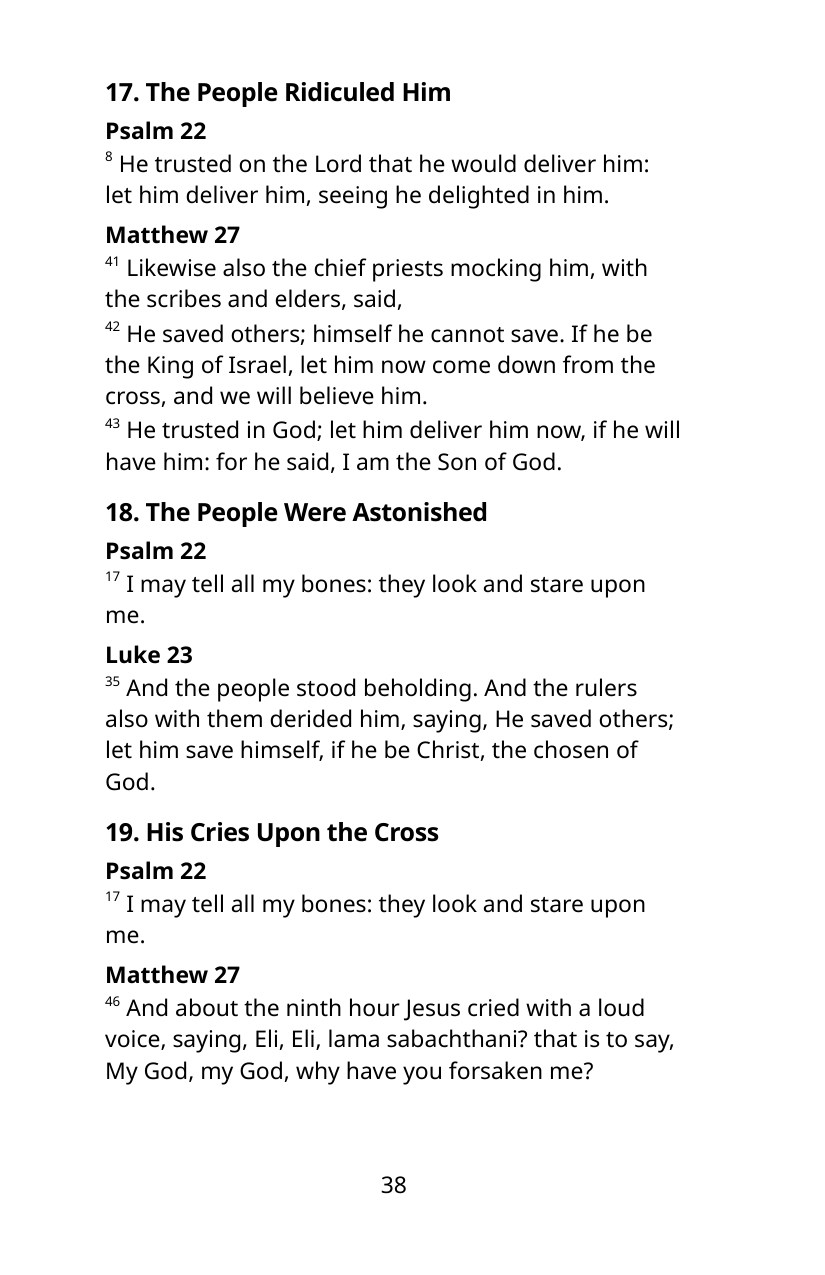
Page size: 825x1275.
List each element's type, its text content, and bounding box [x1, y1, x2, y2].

text 43 He trusted in God; let him deliver him now, if he will have him: for he said, I am the Son of God. [105, 414, 682, 477]
text 8 He trusted on the Lord that he would deliver him: let him deliver him, seeing he delighted in him. [105, 148, 682, 210]
text 35 And the people stood beholding. And the rulers also with them derided him, saying, He saved others; let him save himself, if he be Christ, the chosen of God. [105, 672, 682, 797]
text 41 Likewise also the chief priests mocking him, with the scribes and elders, said, [105, 252, 682, 314]
text Matthew 27 [105, 219, 712, 251]
subtitle 17. The People Ridiculed Him [105, 75, 712, 109]
text 17 I may tell all my bones: they look and stare upon me. [105, 888, 682, 950]
text Psalm 22 [105, 855, 712, 886]
text 42 He saved others; himself he cannot save. If he be the King of Israel, let him now come down from the cross, and we will believe him. [105, 318, 682, 411]
text Luke 23 [105, 639, 712, 671]
text 46 And about the ninth hour Jesus cried with a loud voice, saying, Eli, Eli, lama sabachthani? that is to say, My God, my God, why have you forsaken me? [105, 992, 682, 1086]
text Psalm 22 [105, 115, 712, 146]
subtitle 19. His Cries Upon the Cross [105, 815, 712, 849]
subtitle 18. The People Were Astonished [105, 495, 712, 529]
text 17 I may tell all my bones: they look and stare upon me. [105, 568, 682, 630]
text Matthew 27 [105, 959, 712, 991]
text Psalm 22 [105, 535, 712, 566]
